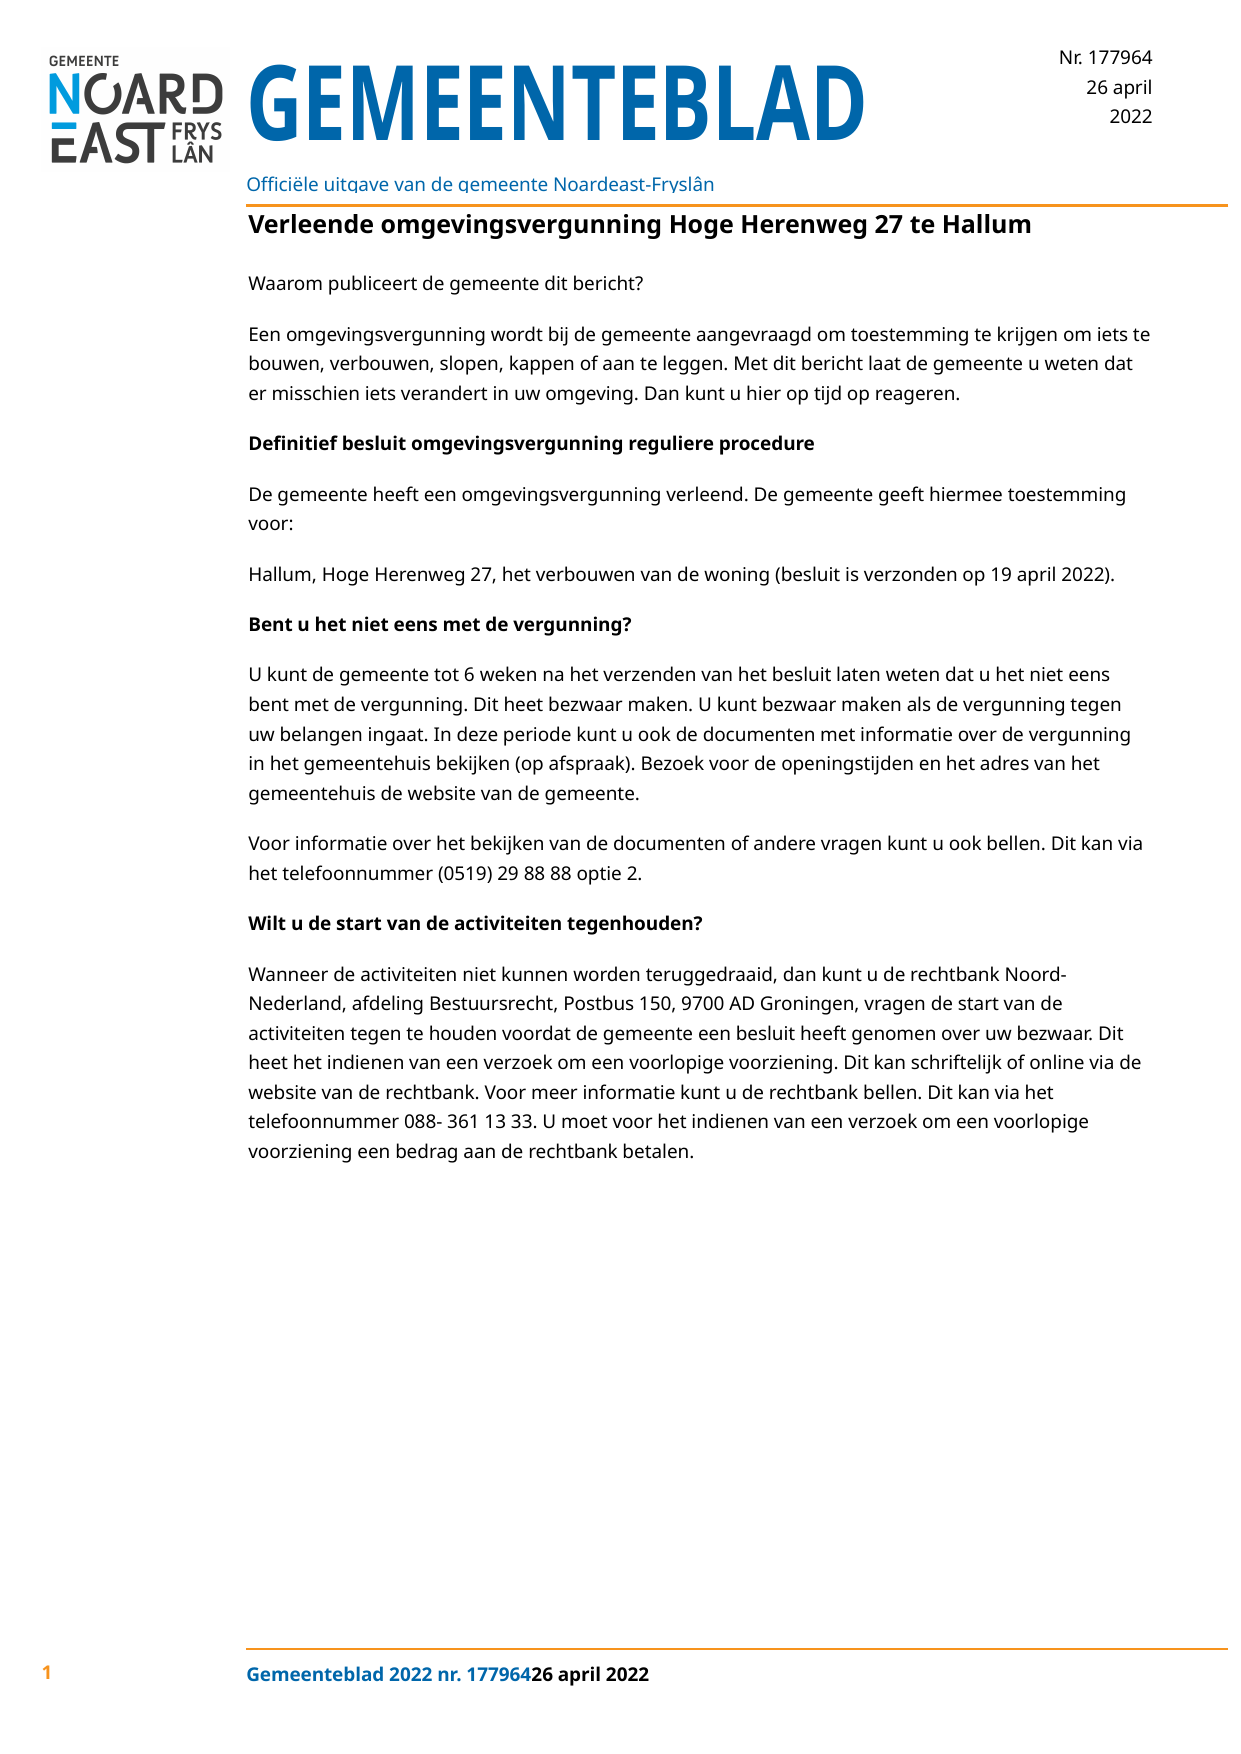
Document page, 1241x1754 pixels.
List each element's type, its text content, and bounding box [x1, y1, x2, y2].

text Een omgevingsvergunning wordt bij de gemeente aangevraagd om toestemming te krijgen om iets te bouwen, verbouwen, slopen, kappen of aan te leggen. Met dit bericht laat de gemeente u weten dat er misschien iets verandert in uw omgeving. Dan kunt u hier op tijd op reageren. [248, 321, 1152, 406]
text Voor informatie over het bekijken van de documenten of andere vragen kunt u ook bellen. Dit kan via het telefoonnummer (0519) 29 88 88 optie 2. [248, 830, 1152, 886]
picture [41, 47, 231, 172]
text Bent u het niet eens met de vergunning? [248, 611, 1152, 637]
text U kunt de gemeente tot 6 weken na het verzenden van het besluit laten weten dat u het niet eens bent met de vergunning. Dit heet bezwaar maken. U kunt bezwaar maken als de vergunning tegen uw belangen ingaat. In deze periode kunt u ook de documenten met informatie over de vergunning in het gemeentehuis bekijken (op afspraak). Bezoek voor de openingstijden en het adres van het gemeentehuis de website van de gemeente. [248, 662, 1152, 806]
text Hallum, Hoge Herenweg 27, het verbouwen van de woning (besluit is verzonden op 19 april 2022). [248, 561, 1152, 586]
text De gemeente heeft een omgevingsvergunning verleend. De gemeente geeft hiermee toestemming voor: [248, 481, 1152, 536]
text Wanneer de activiteiten niet kunnen worden teruggedraaid, dan kunt u de rechtbank Noord-Nederland, afdeling Bestuursrecht, Postbus 150, 9700 AD Groningen, vragen de start van de activiteiten tegen te houden voordat de gemeente een besluit heeft genomen over uw bezwaar. Dit heet het indienen van een verzoek om een voorlopige voorziening. Dit kan schriftelijk of online via de website van de rechtbank. Voor meer informatie kunt u de rechtbank bellen. Dit kan via het telefoonnummer 088- 361 13 33. U moet voor het indienen van een verzoek om een voorlopige voorziening een bedrag aan de rechtbank betalen. [248, 961, 1152, 1164]
text Wilt u de start van de activiteiten tegenhouden? [248, 910, 1152, 936]
text Verleende omgevingsvergunning Hoge Herenweg 27 te Hallum [248, 207, 1152, 241]
text Definitief besluit omgevingsvergunning reguliere procedure [248, 430, 1152, 456]
text Waarom publiceert de gemeente dit bericht? [248, 270, 1152, 296]
